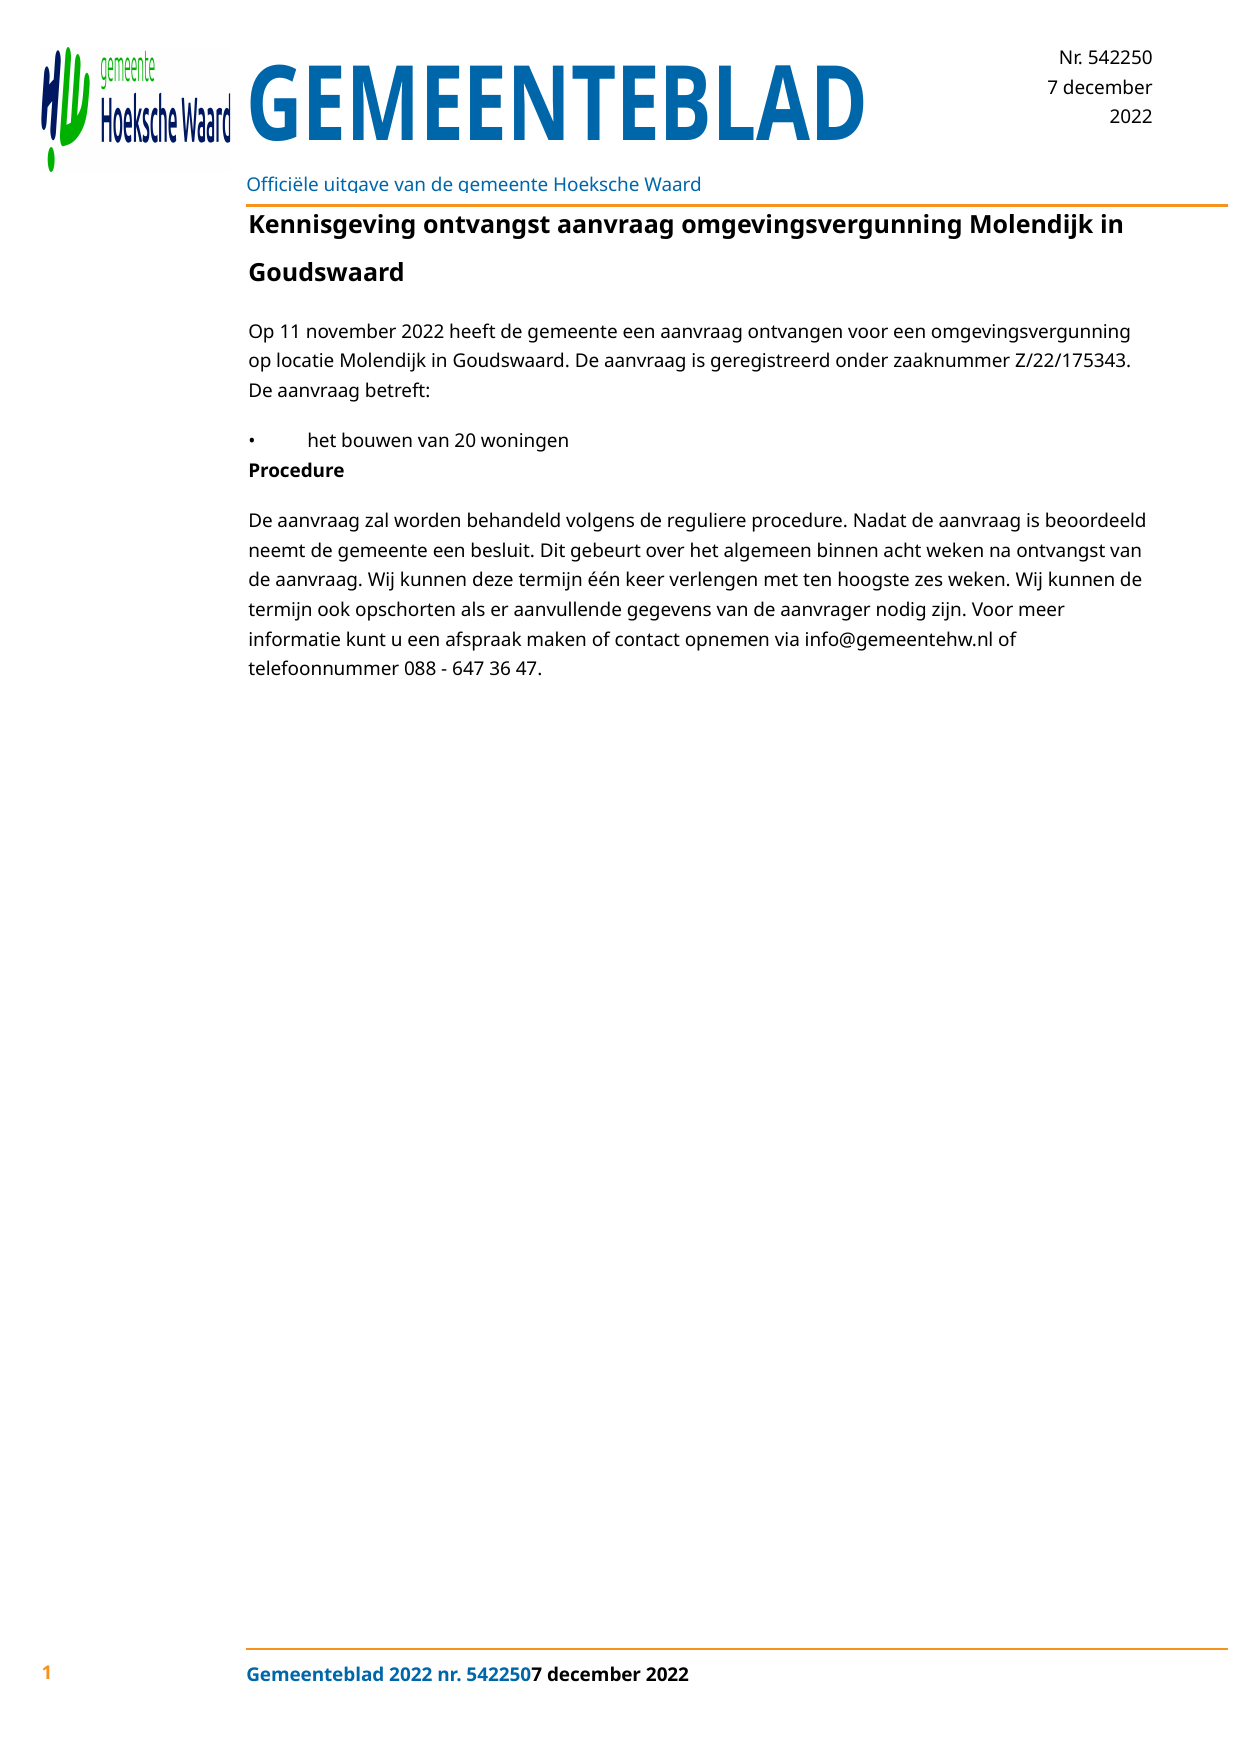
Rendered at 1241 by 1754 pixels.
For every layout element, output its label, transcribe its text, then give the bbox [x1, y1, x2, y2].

list het bouwen van 20 woningen [248, 427, 1152, 453]
text Procedure [248, 457, 1152, 483]
text Op 11 november 2022 heeft de gemeente een aanvraag ontvangen voor een omgevingsvergunning op locatie Molendijk in Goudswaard. De aanvraag is geregistreerd onder zaaknummer Z/22/175343. De aanvraag betreft: [248, 318, 1152, 403]
text De aanvraag zal worden behandeld volgens de reguliere procedure. Nadat de aanvraag is beoordeeld neemt de gemeente een besluit. Dit gebeurt over het algemeen binnen acht weken na ontvangst van de aanvraag. Wij kunnen deze termijn één keer verlengen met ten hoogste zes weken. Wij kunnen de termijn ook opschorten als er aanvullende gegevens van de aanvrager nodig zijn. Voor meer informatie kunt u een afspraak maken of contact opnemen via info@gemeentehw.nl of telefoonnummer 088 - 647 36 47. [248, 507, 1152, 681]
picture [41, 47, 231, 172]
text Kennisgeving ontvangst aanvraag omgevingsvergunning Molendijk in Goudswaard [248, 207, 1152, 288]
